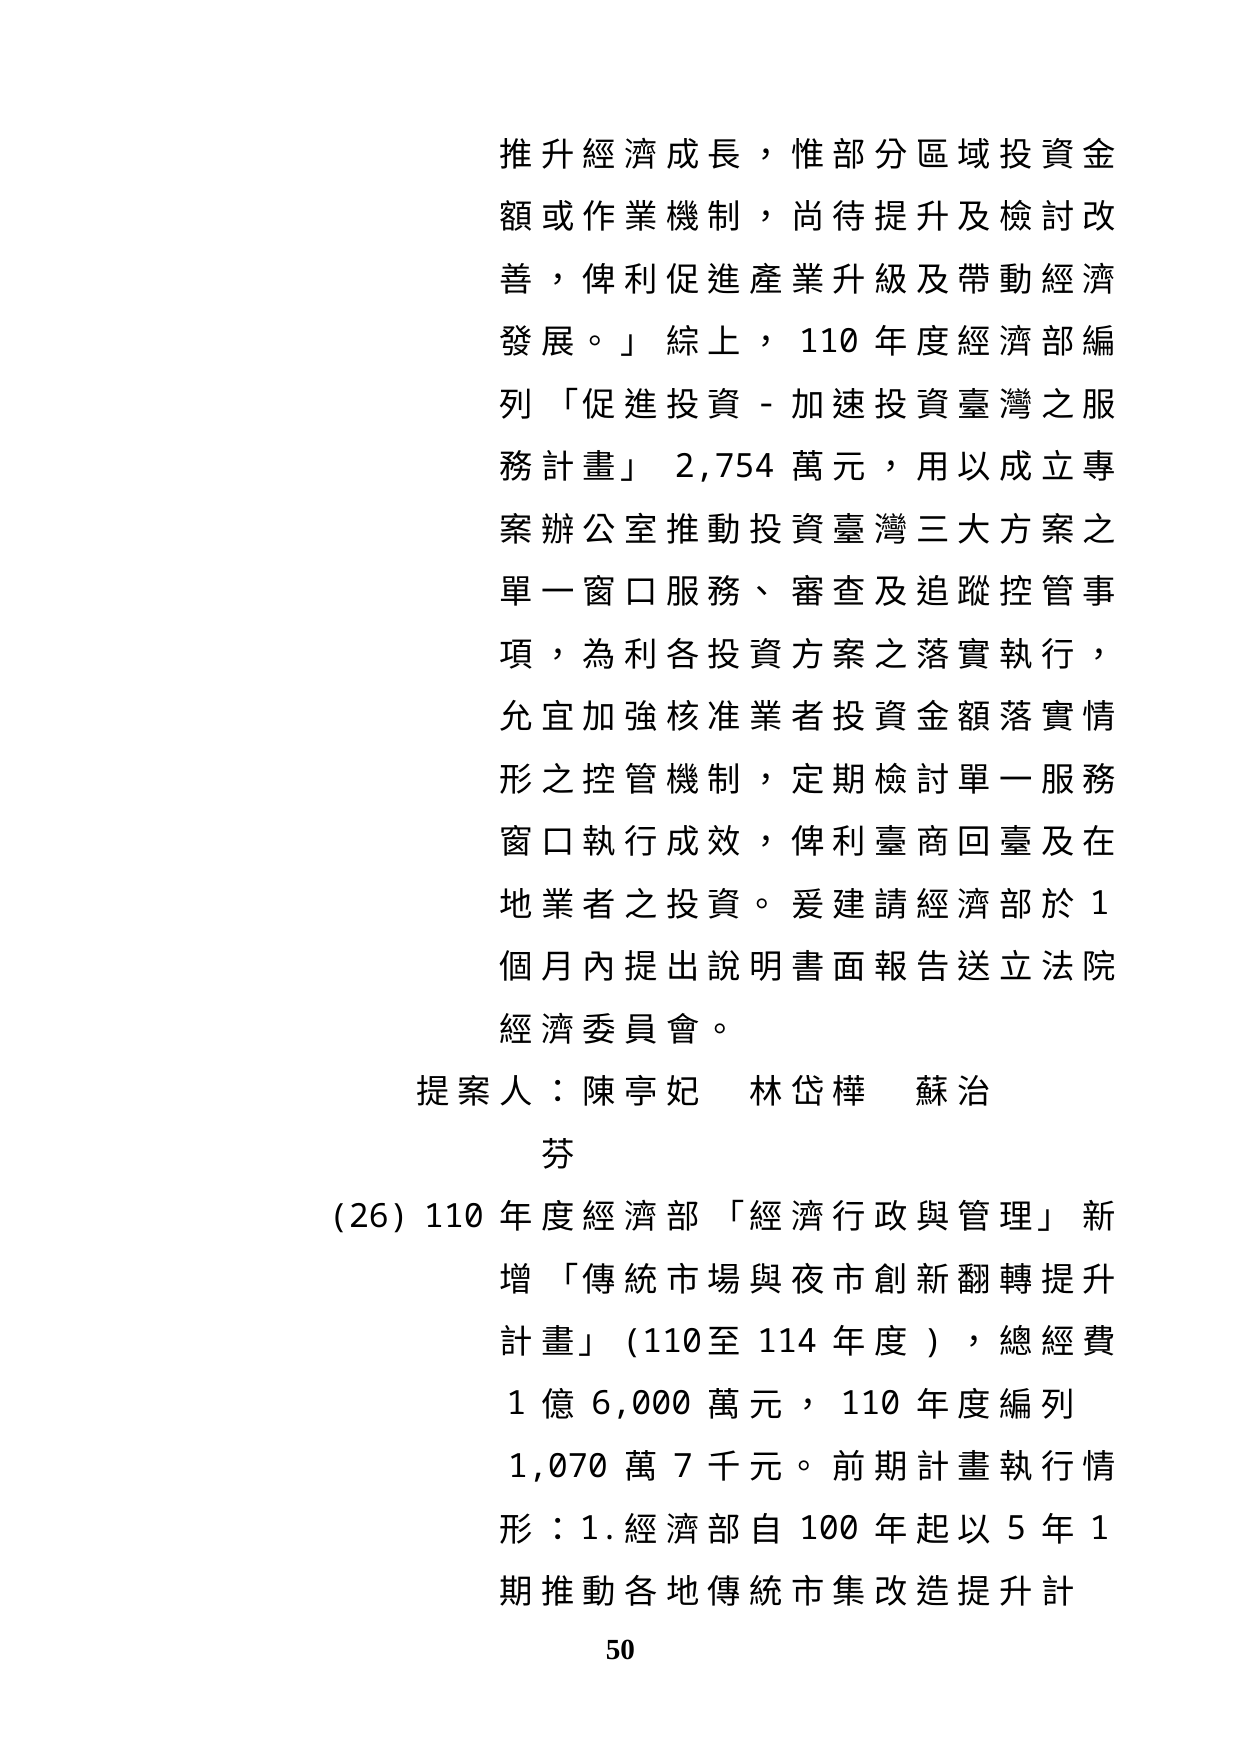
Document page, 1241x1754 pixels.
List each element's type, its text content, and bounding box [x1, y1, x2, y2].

list 推升經濟成長，惟部分區域投資金額或作業機制，尚待提升及檢討改善，俾利促進產業升級及帶動經濟發展。」綜上，110年度經濟部編列「促進投資-加速投資臺灣之服務計畫」2,754萬元，用以成立專案辦公室推動投資臺灣三大方案之單一窗口服務、審查及追蹤控管事項，為利各投資方案之落實執行，允宜加強核准業者投資金額落實情形之控管機制，定期檢討單一服務窗口執行成效，俾利臺商回臺及在地業者之投資。爰建請經濟部於1個月內提出說明書面報告送立法院經濟委員會。 [291, 110, 1120, 1048]
text 提案人：陳亭妃 林岱樺 蘇治芬 [398, 1048, 1016, 1173]
list 110年度經濟部「經濟行政與管理」新增「傳統市場與夜市創新翻轉提升計畫」(110至114年度)，總經費1億6,000萬元，110年度編列1,070萬7千元。前期計畫執行情形：1.經濟部自100年起以5年1期推動各地傳統市集改造提升計 [291, 1173, 1120, 1610]
